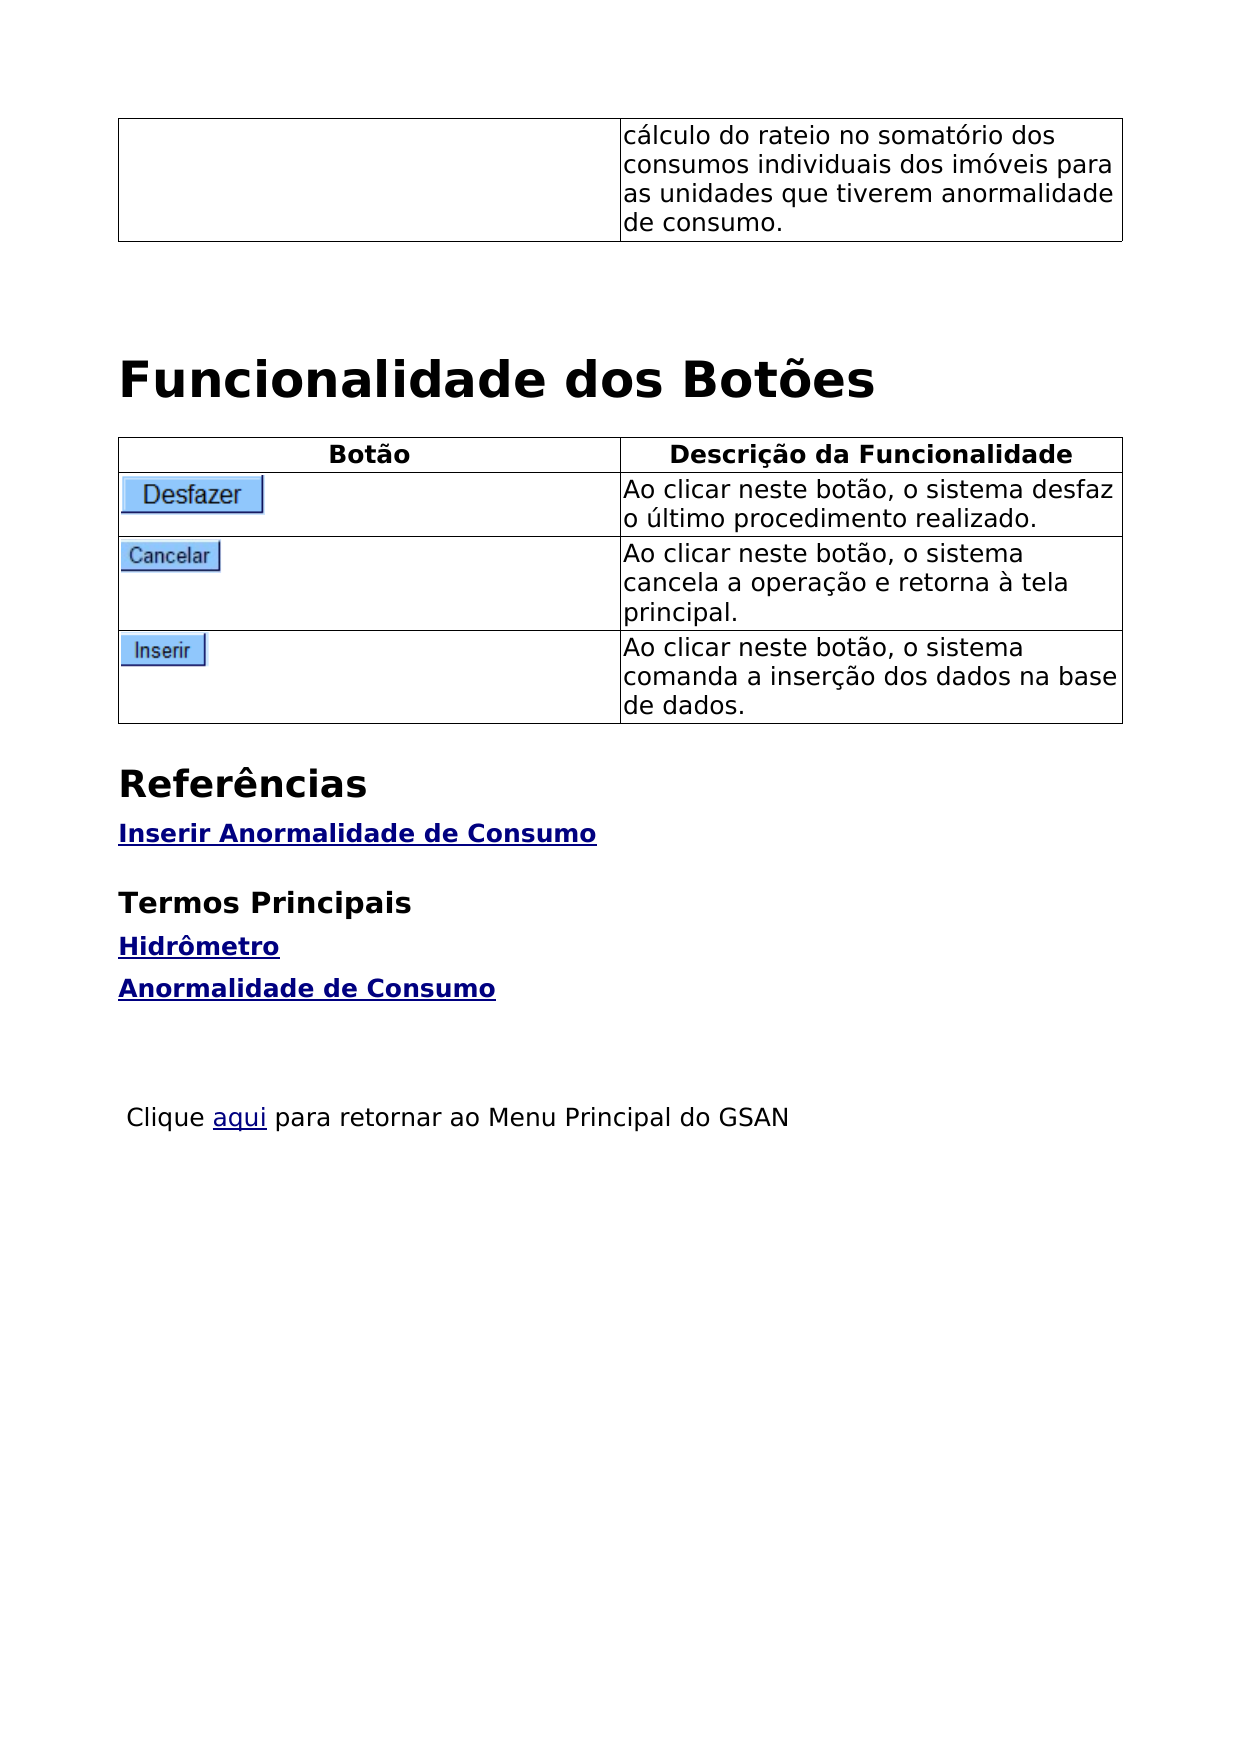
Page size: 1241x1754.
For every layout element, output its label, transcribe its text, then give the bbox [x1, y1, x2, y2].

table_cell Ao clicar neste botão, o sistema comanda a inserção dos dados na base de dados. [621, 631, 1122, 723]
table_cell cálculo do rateio no somatório dos consumos individuais dos imóveis para as unidades que tiverem anormalidade de consumo. [621, 119, 1122, 241]
picture [121, 539, 222, 573]
table_header Botão [119, 438, 620, 472]
table_cell [119, 473, 620, 536]
table_cell Ao clicar neste botão, o sistema cancela a operação e retorna à tela principal. [621, 537, 1122, 630]
table_cell Ao clicar neste botão, o sistema desfaz o último procedimento realizado. [621, 473, 1122, 536]
picture [121, 632, 209, 668]
table_cell [119, 537, 620, 630]
subtitle Referências [118, 763, 1122, 807]
text Anormalidade de Consumo [118, 974, 1122, 1003]
table_cell [119, 631, 620, 723]
picture [121, 475, 265, 515]
text Hidrômetro [118, 932, 1122, 962]
text Clique aqui para retornar ao Menu Principal do GSAN [118, 1016, 1122, 1132]
text Inserir Anormalidade de Consumo [118, 819, 1122, 848]
table_header Descrição da Funcionalidade [621, 438, 1122, 472]
subtitle Funcionalidade dos Botões [118, 351, 1122, 410]
subtitle Termos Principais [118, 886, 1122, 920]
table_cell [119, 119, 620, 241]
